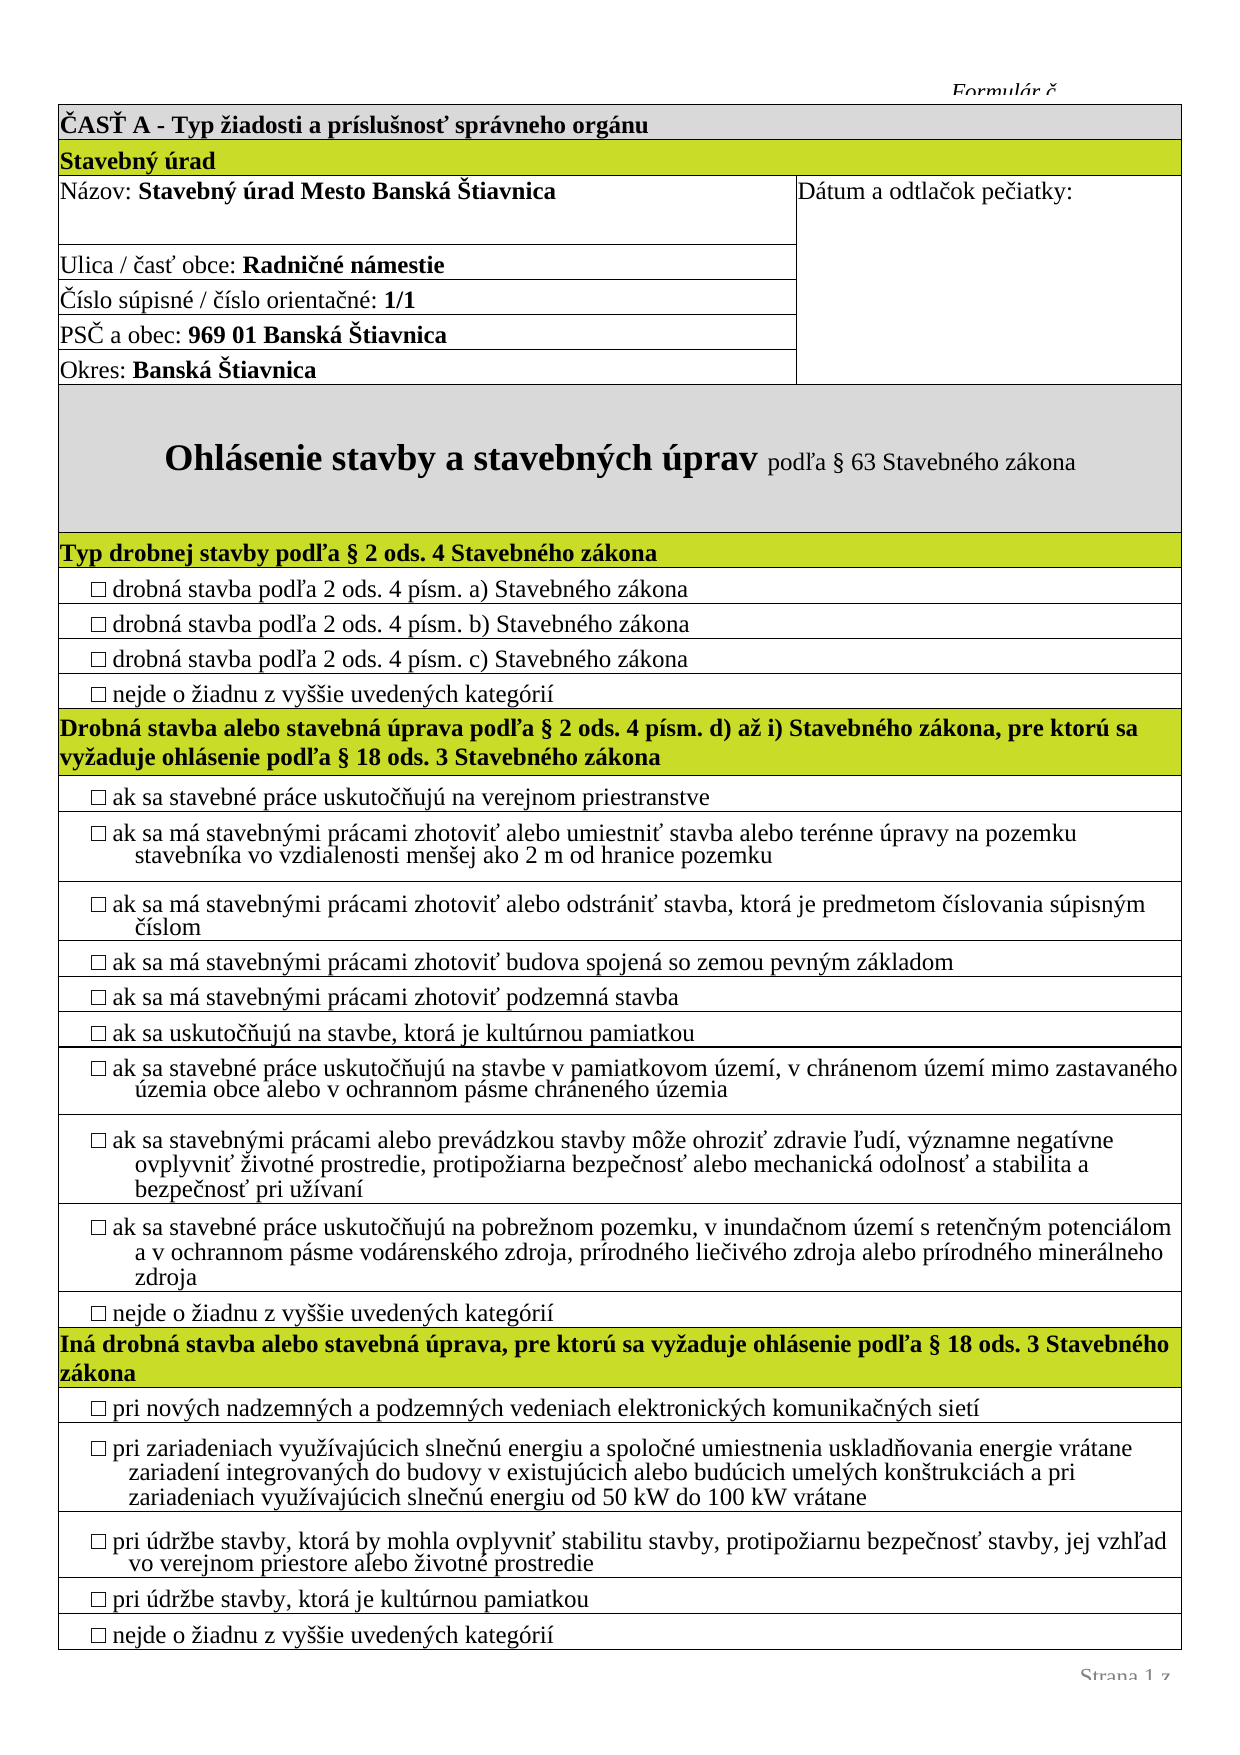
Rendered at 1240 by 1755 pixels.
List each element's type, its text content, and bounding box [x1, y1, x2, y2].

table_cell Číslo súpisné / číslo orientačné: 1/1 [59, 280, 796, 314]
table_cell □ drobná stavba podľa 2 ods. 4 písm. c) Stavebného zákona [59, 639, 1181, 673]
table_cell □ ak sa stavebné práce uskutočňujú na stavbe v pamiatkovom území, v chránenom území mimo zastavaného územia obce alebo v ochrannom pásme chráneného územia [59, 1048, 1181, 1114]
table_cell □ pri údržbe stavby, ktorá by mohla ovplyvniť stabilitu stavby, protipožiarnu bezpečnosť stavby, jej vzhľad vo verejnom priestore alebo životné prostredie [59, 1512, 1181, 1577]
table_cell □ nejde o žiadnu z vyššie uvedených kategórií [59, 1292, 1181, 1327]
table_cell □ ak sa má stavebnými prácami zhotoviť podzemná stavba [59, 977, 1181, 1011]
table_cell □ nejde o žiadnu z vyššie uvedených kategórií [59, 674, 1181, 708]
table_cell Stavebný úrad [59, 140, 1181, 175]
table_cell Názov: Stavebný úrad Mesto Banská Štiavnica [59, 176, 796, 244]
table_cell Okres: Banská Štiavnica [59, 350, 796, 384]
table_cell □ ak sa má stavebnými prácami zhotoviť budova spojená so zemou pevným základom [59, 941, 1181, 976]
table_cell Ohlásenie stavby a stavebných úprav podľa § 63 Stavebného zákona [59, 385, 1181, 532]
table_cell □ drobná stavba podľa 2 ods. 4 písm. a) Stavebného zákona [59, 568, 1181, 603]
table_cell PSČ a obec: 969 01 Banská Štiavnica [59, 315, 796, 349]
table_cell □ ak sa stavebné práce uskutočňujú na verejnom priestranstve [59, 776, 1181, 811]
table_cell Typ drobnej stavby podľa § 2 ods. 4 Stavebného zákona [59, 533, 1181, 567]
table_cell □ pri údržbe stavby, ktorá je kultúrnou pamiatkou [59, 1578, 1181, 1612]
table_cell Drobná stavba alebo stavebná úprava podľa § 2 ods. 4 písm. d) až i) Stavebného zákona, pre ktorú sa vyžaduje ohlásenie podľa § 18 ods. 3 Stavebného zákona [59, 709, 1181, 775]
table_cell □ ak sa má stavebnými prácami zhotoviť alebo umiestniť stavba alebo terénne úpravy na pozemku stavebníka vo vzdialenosti menšej ako 2 m od hranice pozemku [59, 812, 1181, 881]
table_cell □ pri zariadeniach využívajúcich slnečnú energiu a spoločné umiestnenia uskladňovania energie vrátane zariadení integrovaných do budovy v existujúcich alebo budúcich umelých konštrukciách a pri zariadeniach využívajúcich slnečnú energiu od 50 kW do 100 kW vrátane [59, 1423, 1181, 1511]
table_cell □ pri nových nadzemných a podzemných vedeniach elektronických komunikačných sietí [59, 1388, 1181, 1422]
table_cell □ ak sa stavebné práce uskutočňujú na pobrežnom pozemku, v inundačnom území s retenčným potenciálom a v ochrannom pásme vodárenského zdroja, prírodného liečivého zdroja alebo prírodného minerálneho zdroja [59, 1204, 1181, 1291]
table_cell Ulica / časť obce: Radničné námestie [59, 245, 796, 279]
table_cell Dátum a odtlačok pečiatky: [797, 176, 1181, 384]
table_cell □ drobná stavba podľa 2 ods. 4 písm. b) Stavebného zákona [59, 604, 1181, 638]
table_cell Iná drobná stavba alebo stavebná úprava, pre ktorú sa vyžaduje ohlásenie podľa § 18 ods. 3 Stavebného zákona [59, 1328, 1181, 1387]
table_cell □ nejde o žiadnu z vyššie uvedených kategórií [59, 1614, 1181, 1648]
table_cell □ ak sa uskutočňujú na stavbe, ktorá je kultúrnou pamiatkou [59, 1012, 1181, 1046]
table_cell □ ak sa má stavebnými prácami zhotoviť alebo odstrániť stavba, ktorá je predmetom číslovania súpisným číslom [59, 882, 1181, 940]
table_cell □ ak sa stavebnými prácami alebo prevádzkou stavby môže ohroziť zdravie ľudí, významne negatívne ovplyvniť životné prostredie, protipožiarna bezpečnosť alebo mechanická odolnosť a stabilita a bezpečnosť pri užívaní [59, 1115, 1181, 1202]
table_header ČASŤ A - Typ žiadosti a príslušnosť správneho orgánu [59, 105, 1181, 139]
